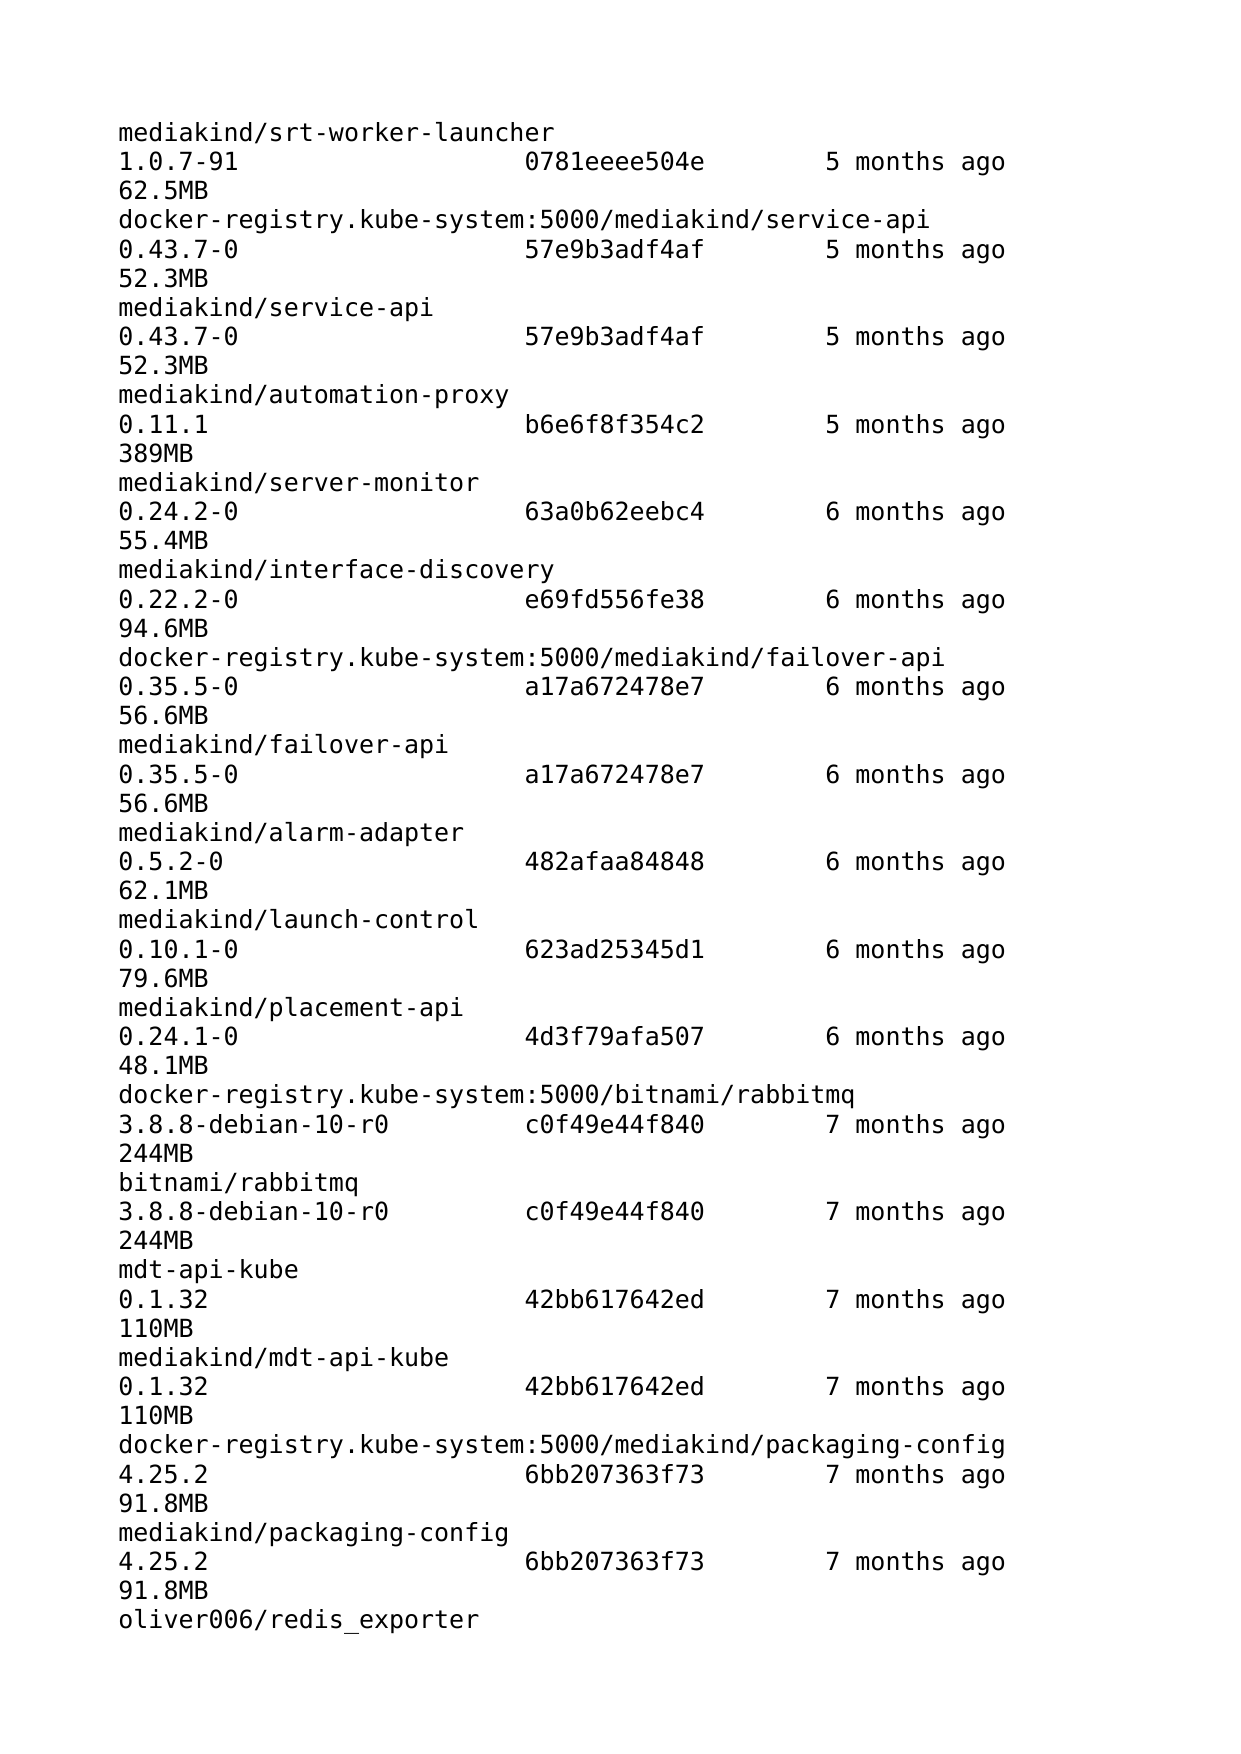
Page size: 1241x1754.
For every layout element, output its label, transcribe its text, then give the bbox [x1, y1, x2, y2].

text mediakind/srt-worker-launcher 1.0.7-91 0781eeee504e 5 months ago 62.5MB docker-registry.kube-system:5000/mediakind/service-api 0.43.7-0 57e9b3adf4af 5 months ago 52.3MB mediakind/service-api 0.43.7-0 57e9b3adf4af 5 months ago 52.3MB mediakind/automation-proxy 0.11.1 b6e6f8f354c2 5 months ago 389MB mediakind/server-monitor 0.24.2-0 63a0b62eebc4 6 months ago 55.4MB mediakind/interface-discovery 0.22.2-0 e69fd556fe38 6 months ago 94.6MB docker-registry.kube-system:5000/mediakind/failover-api 0.35.5-0 a17a672478e7 6 months ago 56.6MB mediakind/failover-api 0.35.5-0 a17a672478e7 6 months ago 56.6MB mediakind/alarm-adapter 0.5.2-0 482afaa84848 6 months ago 62.1MB mediakind/launch-control 0.10.1-0 623ad25345d1 6 months ago 79.6MB mediakind/placement-api 0.24.1-0 4d3f79afa507 6 months ago 48.1MB docker-registry.kube-system:5000/bitnami/rabbitmq 3.8.8-debian-10-r0 c0f49e44f840 7 months ago 244MB bitnami/rabbitmq 3.8.8-debian-10-r0 c0f49e44f840 7 months ago 244MB mdt-api-kube 0.1.32 42bb617642ed 7 months ago 110MB mediakind/mdt-api-kube 0.1.32 42bb617642ed 7 months ago 110MB docker-registry.kube-system:5000/mediakind/packaging-config 4.25.2 6bb207363f73 7 months ago 91.8MB mediakind/packaging-config 4.25.2 6bb207363f73 7 months ago 91.8MB oliver006/redis_exporter [118, 118, 1122, 1635]
